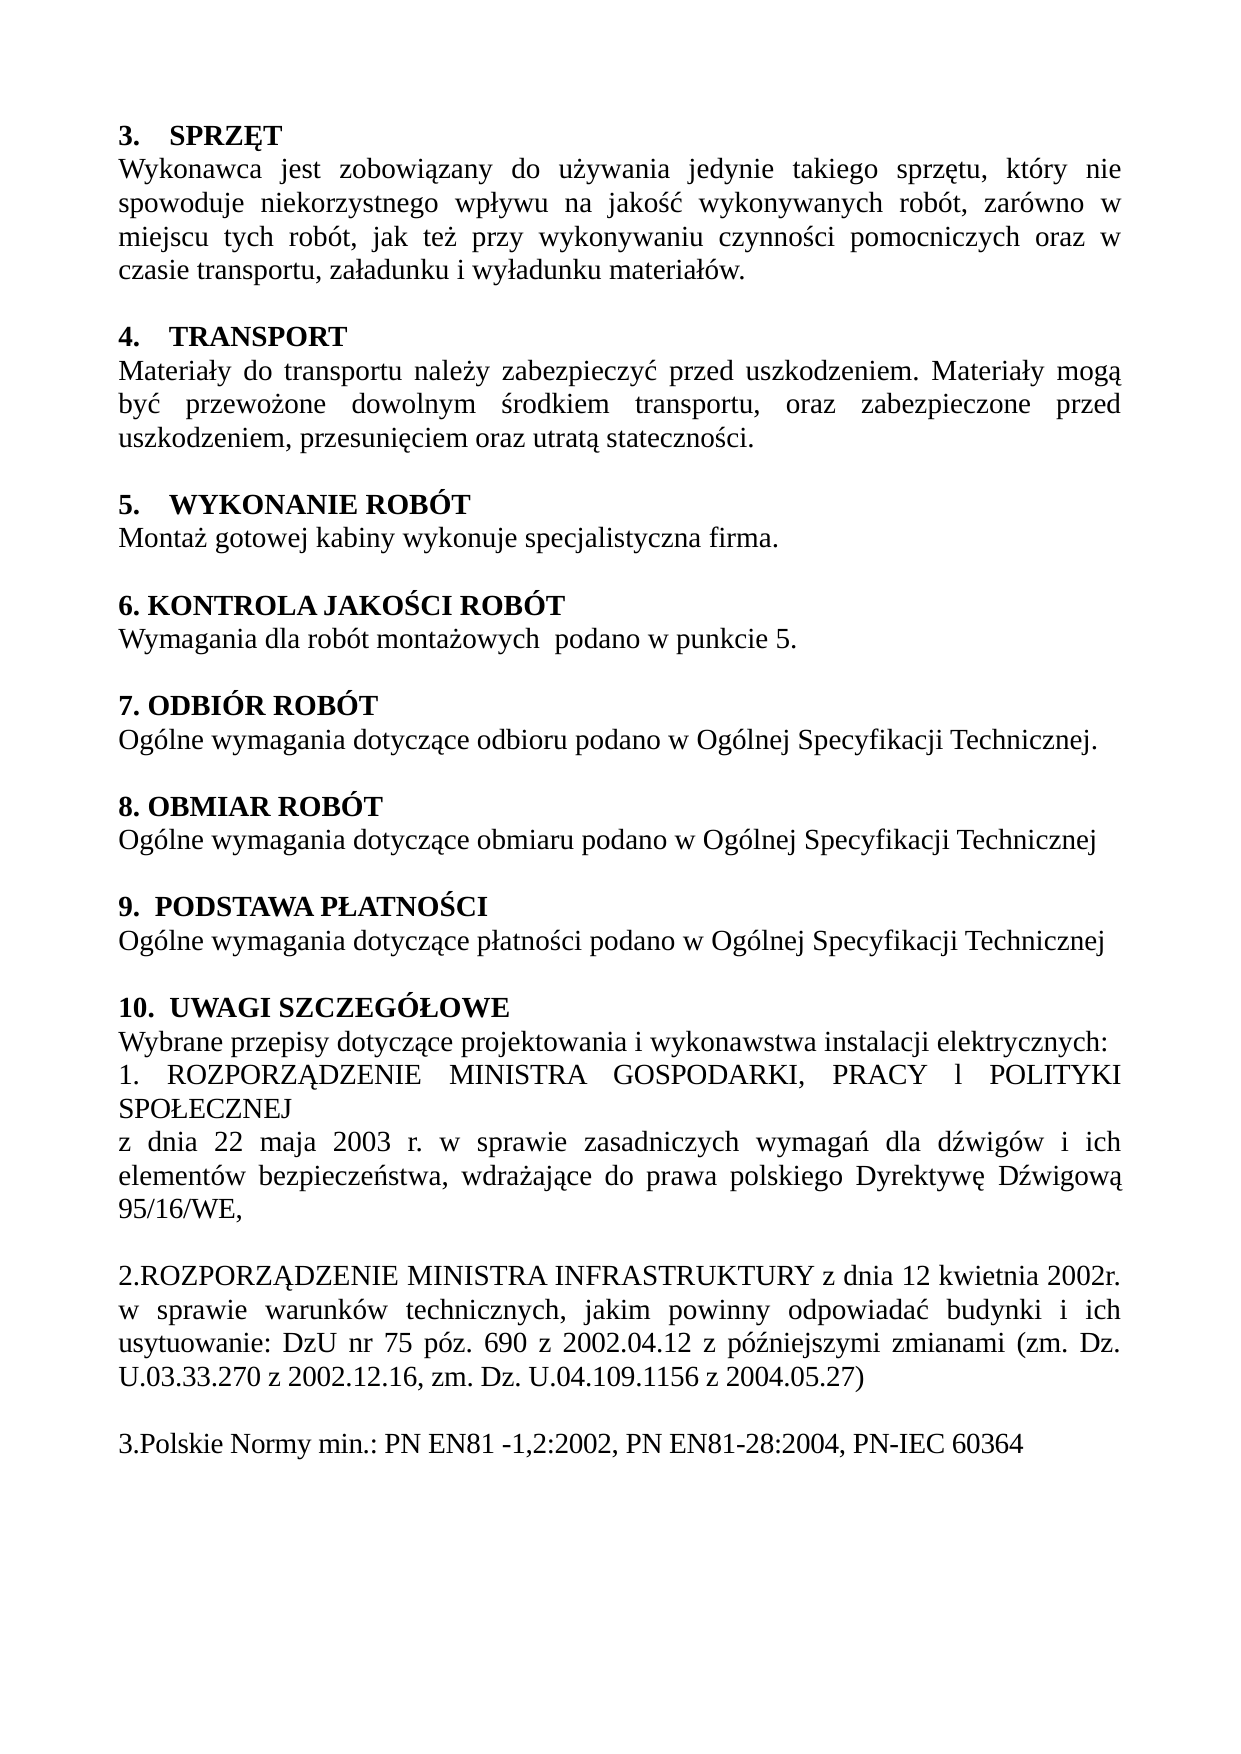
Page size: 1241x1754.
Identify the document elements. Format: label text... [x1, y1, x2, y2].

text 7. ODBIÓR ROBÓT [118, 688, 1122, 722]
text Montaż gotowej kabiny wykonuje specjalistyczna firma. [118, 521, 1122, 554]
text 4. TRANSPORT [118, 319, 1122, 353]
text 3. SPRZĘT [118, 118, 1122, 152]
text Ogólne wymagania dotyczące płatności podano w Ogólnej Specyfikacji Technicznej [118, 923, 1122, 957]
text 1. ROZPORZĄDZENIE MINISTRA GOSPODARKI, PRACY l POLITYKI SPOŁECZNEJ z dnia 22 maja 2003 r. w sprawie zasadniczych wymagań dla dźwigów i ich elementów bezpieczeństwa, wdrażające do prawa polskiego Dyrektywę Dźwigową 95/16/WE, [118, 1057, 1122, 1225]
text Materiały do transportu należy zabezpieczyć przed uszkodzeniem. Materiały mogą być przewożone dowolnym środkiem transportu, oraz zabezpieczone przed uszkodzeniem, przesunięciem oraz utratą stateczności. [118, 353, 1122, 453]
text Wykonawca jest zobowiązany do używania jedynie takiego sprzętu, który nie spowoduje niekorzystnego wpływu na jakość wykonywanych robót, zarówno w miejscu tych robót, jak też przy wykonywaniu czynności pomocniczych oraz w czasie transportu, załadunku i wyładunku materiałów. [118, 152, 1122, 286]
text 5. WYKONANIE ROBÓT [118, 487, 1122, 521]
text Wybrane przepisy dotyczące projektowania i wykonawstwa instalacji elektrycznych: [118, 1024, 1122, 1057]
text Wymagania dla robót montażowych podano w punkcie 5. [118, 621, 1121, 655]
text Ogólne wymagania dotyczące odbioru podano w Ogólnej Specyfikacji Technicznej. [118, 722, 1122, 755]
text 10. UWAGI SZCZEGÓŁOWE [118, 990, 1122, 1024]
text 2.ROZPORZĄDZENIE MINISTRA INFRASTRUKTURY z dnia 12 kwietnia 2002r. w sprawie warunków technicznych, jakim powinny odpowiadać budynki i ich usytuowanie: DzU nr 75 póz. 690 z 2002.04.12 z późniejszymi zmianami (zm. Dz. U.03.33.270 z 2002.12.16, zm. Dz. U.04.109.1156 z 2004.05.27) [118, 1258, 1122, 1393]
text Ogólne wymagania dotyczące obmiaru podano w Ogólnej Specyfikacji Technicznej [118, 822, 1122, 856]
text 3.Polskie Normy min.: PN EN81 -1,2:2002, PN EN81-28:2004, PN-IEC 60364 [118, 1426, 1122, 1460]
text 8. OBMIAR ROBÓT [118, 789, 1122, 822]
text 9. PODSTAWA PŁATNOŚCI [118, 889, 1122, 923]
text 6. KONTROLA JAKOŚCI ROBÓT [118, 588, 1122, 621]
